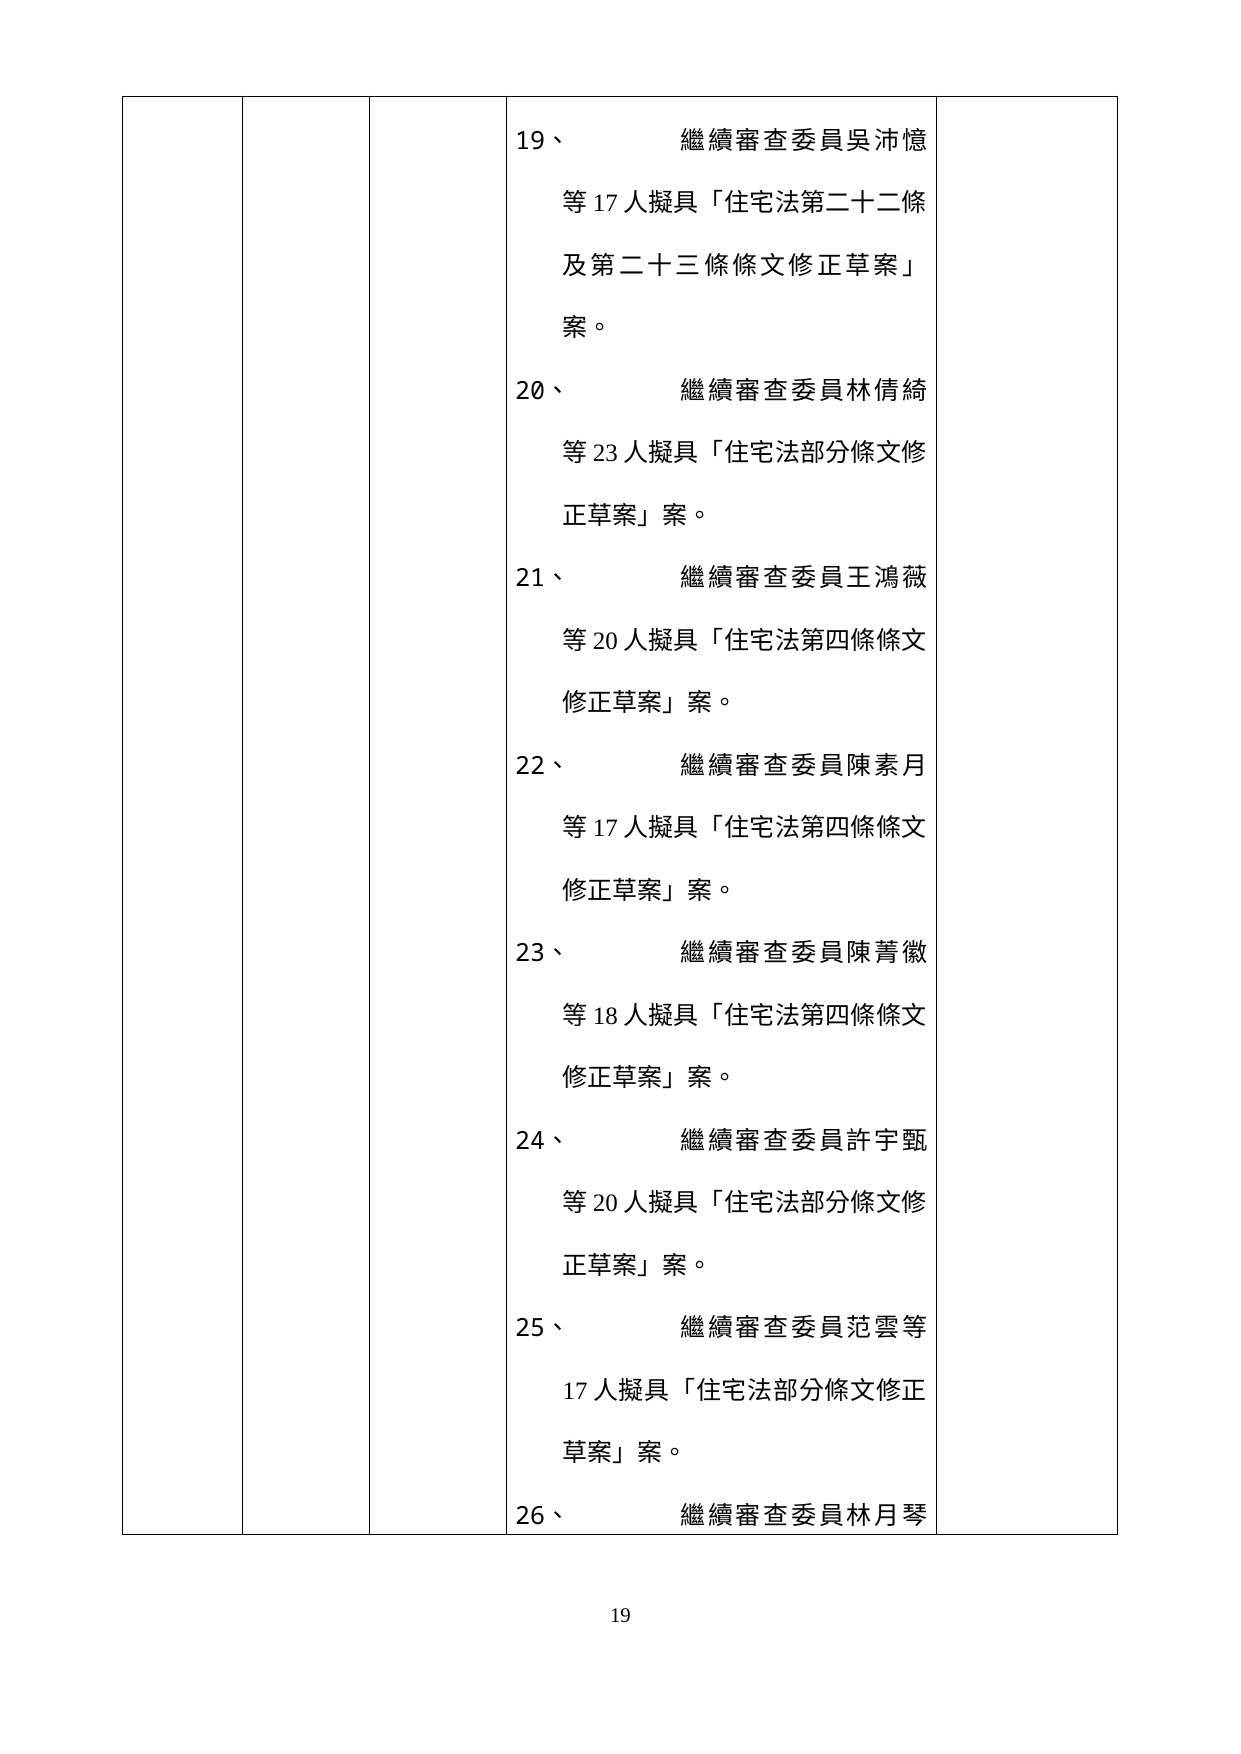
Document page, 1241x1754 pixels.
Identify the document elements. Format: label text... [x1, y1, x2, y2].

table_cell [370, 97, 506, 1534]
table_cell [123, 97, 242, 1534]
table_cell 繼續審查委員郭昱晴等17人擬具「住宅法第四條條文修正草案」案。 繼續審查委員黃健豪等16人擬具「住宅法第四條條文修正草案」案。 繼續審查委員徐巧芯等20人擬具「住宅法第二十三條條文修正草案」案。 繼續審查委員林岱樺等17人擬具「住宅法第二十五條條文修正草案」案。 繼續審查委員賴士葆等17人擬具「住宅法第十五條及第二十三條條文修正草案」案。 繼續審查委員牛煦庭等16人擬具「住宅法第十條及第五十七條之一條文修正草案」案。 繼續審查委員翁曉玲等16人擬具「住宅法第四條條文修正草案」案。 繼續審查委員李彥秀等17人擬具「住宅法第十五條及第二十三條條文修正草案」案。 繼續審查委員羅智強等16人擬具「住宅法第二十五條條文修正草案」案。 繼續審查台灣民眾黨黨團擬具「住宅法部分條文修正草案」案。 繼續審查委員蘇巧慧等17人擬具「住宅法第四條條文修正草案」案。 繼續審查委員牛煦庭等17人擬具「住宅法增訂第二十一條之一條文草案」案。 繼續審查委員林思銘等21人擬具「住宅法部分條文修正草案」案。 繼續審查委員李坤城等24人擬具「住宅法第四條條文修正草案」案。 繼續審查委員徐欣瑩等26人擬具「住宅法部分條文修正草案」案。 繼續審查委員馬文君等19人擬具「住宅法第四條條文修正草案」案。 繼續審查委員高金素梅等27人擬具「住宅法部分條文修正草案」案。 繼續審查委員鄭天財SraKacaw等18人擬具「住宅法第二條條文修正草案」案。 繼續審查委員吳沛憶等17人擬具「住宅法第二十二條及第二十三條條文修正草案」案。 繼續審查委員林倩綺等23人擬具「住宅法部分條文修正草案」案。 繼續審查委員王鴻薇等20人擬具「住宅法第四條條文修正草案」案。 繼續審查委員陳素月等17人擬具「住宅法第四條條文修正草案」案。 繼續審查委員陳菁徽等18人擬具「住宅法第四條條文修正草案」案。 繼續審查委員許宇甄等20人擬具「住宅法部分條文修正草案」案。 繼續審查委員范雲等17人擬具「住宅法部分條文修正草案」案。 繼續審查委員林月琴等19人擬具「住宅法部分條文修正草案」案。 繼續審查委員楊曜等22人擬具「住宅法第二十五條條文修正草案」案。 繼續審查委員羅廷瑋等17人擬具「住宅法第四條、第十五條及第二十三條條文修正草案」案。 繼續審查委員王美惠等17人擬具「住宅法第四條條文修正草案」案。 繼續審查委員邱鎮軍等19人擬具「住宅法第四條條文修正草案」案。 繼續審查委員蘇巧慧等17人擬具「住宅法部分條文修正草案」案。 繼續審查委員羅明才等16人擬具「住宅法第四條條文修正草案」案。 繼續審查委員李柏毅等16人擬具「住宅法增訂第四條之一條文草案」案。 繼續審查委員王育敏等17人擬具「住宅法第四條、第十九條及第二十條條文修正草案」案。 繼續審查委員楊瓊瓔等21人擬具「住宅法第四條條文修正草案」案。 繼續審查委員游顥等17人擬具「住宅法第四條條文修正草案」案。 繼續審查委員羅智強等16人擬具「住宅法第四十條及第四十三條條文修正草案」案。 繼續審查委員葉元之等19人擬具「住宅法第四條條文修正草案」案。 繼續審查委員蘇清泉等18人擬具「住宅法第四條條文修正草案」案。 繼續審查委員許智傑等42人擬具「住宅法第四條條文修正草案」案。 繼續審查委員黃捷等19人擬具「住宅法部分條文修正草案」案。 繼續審查委員何欣純等19人擬具「住宅法第四條條文修正草案」案。 繼續審查委員盧縣一等16人擬具「住宅法第四條、第九條及第三十九條條文修正草案」案。 [507, 97, 936, 1534]
table_cell [243, 97, 369, 1534]
table_cell [937, 97, 1117, 1534]
